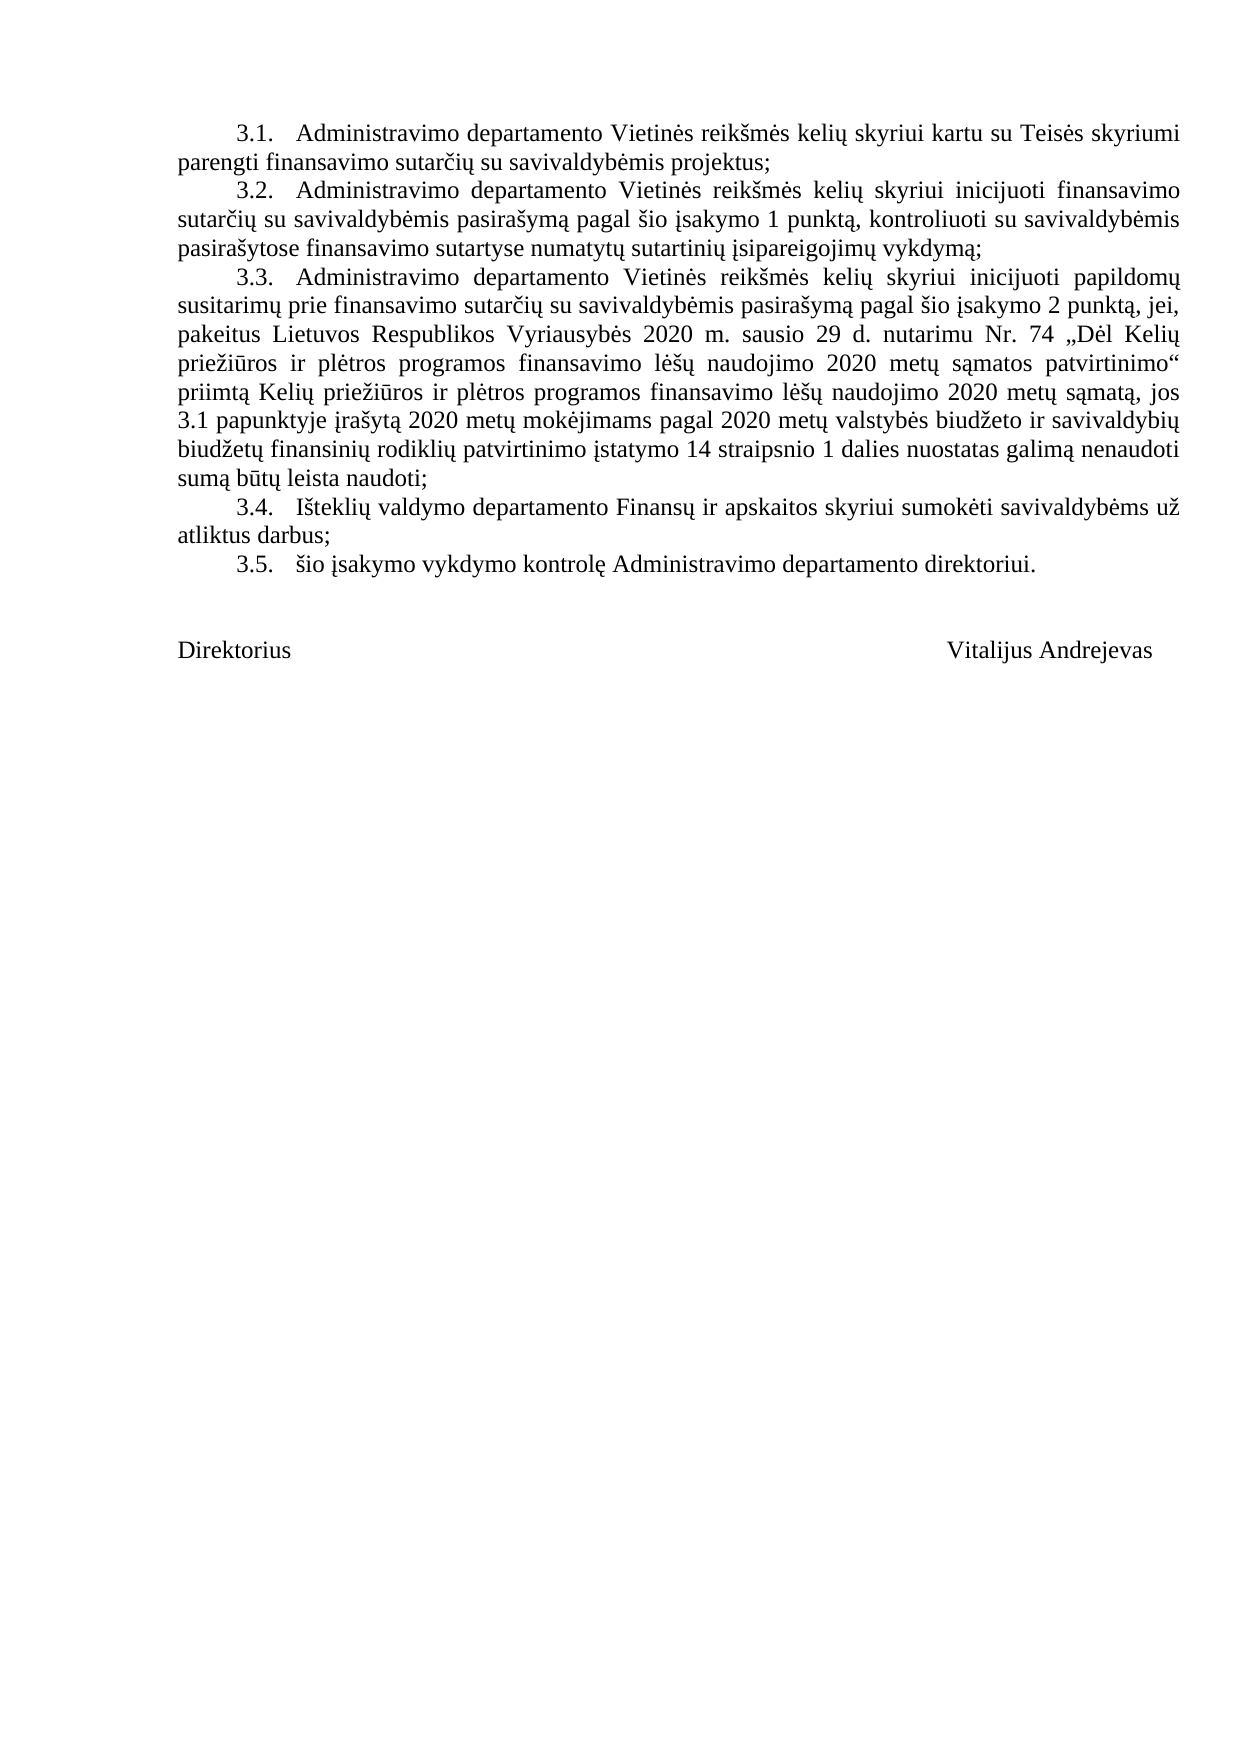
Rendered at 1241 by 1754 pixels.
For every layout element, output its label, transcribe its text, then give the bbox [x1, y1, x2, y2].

text Direktorius Vitalijus Andrejevas [177, 636, 1181, 664]
text 3.3. Administravimo departamento Vietinės reikšmės kelių skyriui inicijuoti papildomų susitarimų prie finansavimo sutarčių su savivaldybėmis pasirašymą pagal šio įsakymo 2 punktą, jei, pakeitus Lietuvos Respublikos Vyriausybės 2020 m. sausio 29 d. nutarimu Nr. 74 „Dėl Kelių priežiūros ir plėtros programos finansavimo lėšų naudojimo 2020 metų sąmatos patvirtinimo“ priimtą Kelių priežiūros ir plėtros programos finansavimo lėšų naudojimo 2020 metų sąmatą, jos 3.1 papunktyje įrašytą 2020 metų mokėjimams pagal 2020 metų valstybės biudžeto ir savivaldybių biudžetų finansinių rodiklių patvirtinimo įstatymo 14 straipsnio 1 dalies nuostatas galimą nenaudoti sumą būtų leista naudoti; [177, 262, 1181, 492]
text 3.1. Administravimo departamento Vietinės reikšmės kelių skyriui kartu su Teisės skyriumi parengti finansavimo sutarčių su savivaldybėmis projektus; [177, 118, 1181, 176]
text 3.4. Išteklių valdymo departamento Finansų ir apskaitos skyriui sumokėti savivaldybėms už atliktus darbus; [177, 492, 1181, 549]
text 3.5. šio įsakymo vykdymo kontrolę Administravimo departamento direktoriui. [177, 549, 1181, 578]
text 3.2. Administravimo departamento Vietinės reikšmės kelių skyriui inicijuoti finansavimo sutarčių su savivaldybėmis pasirašymą pagal šio įsakymo 1 punktą, kontroliuoti su savivaldybėmis pasirašytose finansavimo sutartyse numatytų sutartinių įsipareigojimų vykdymą; [177, 176, 1181, 262]
